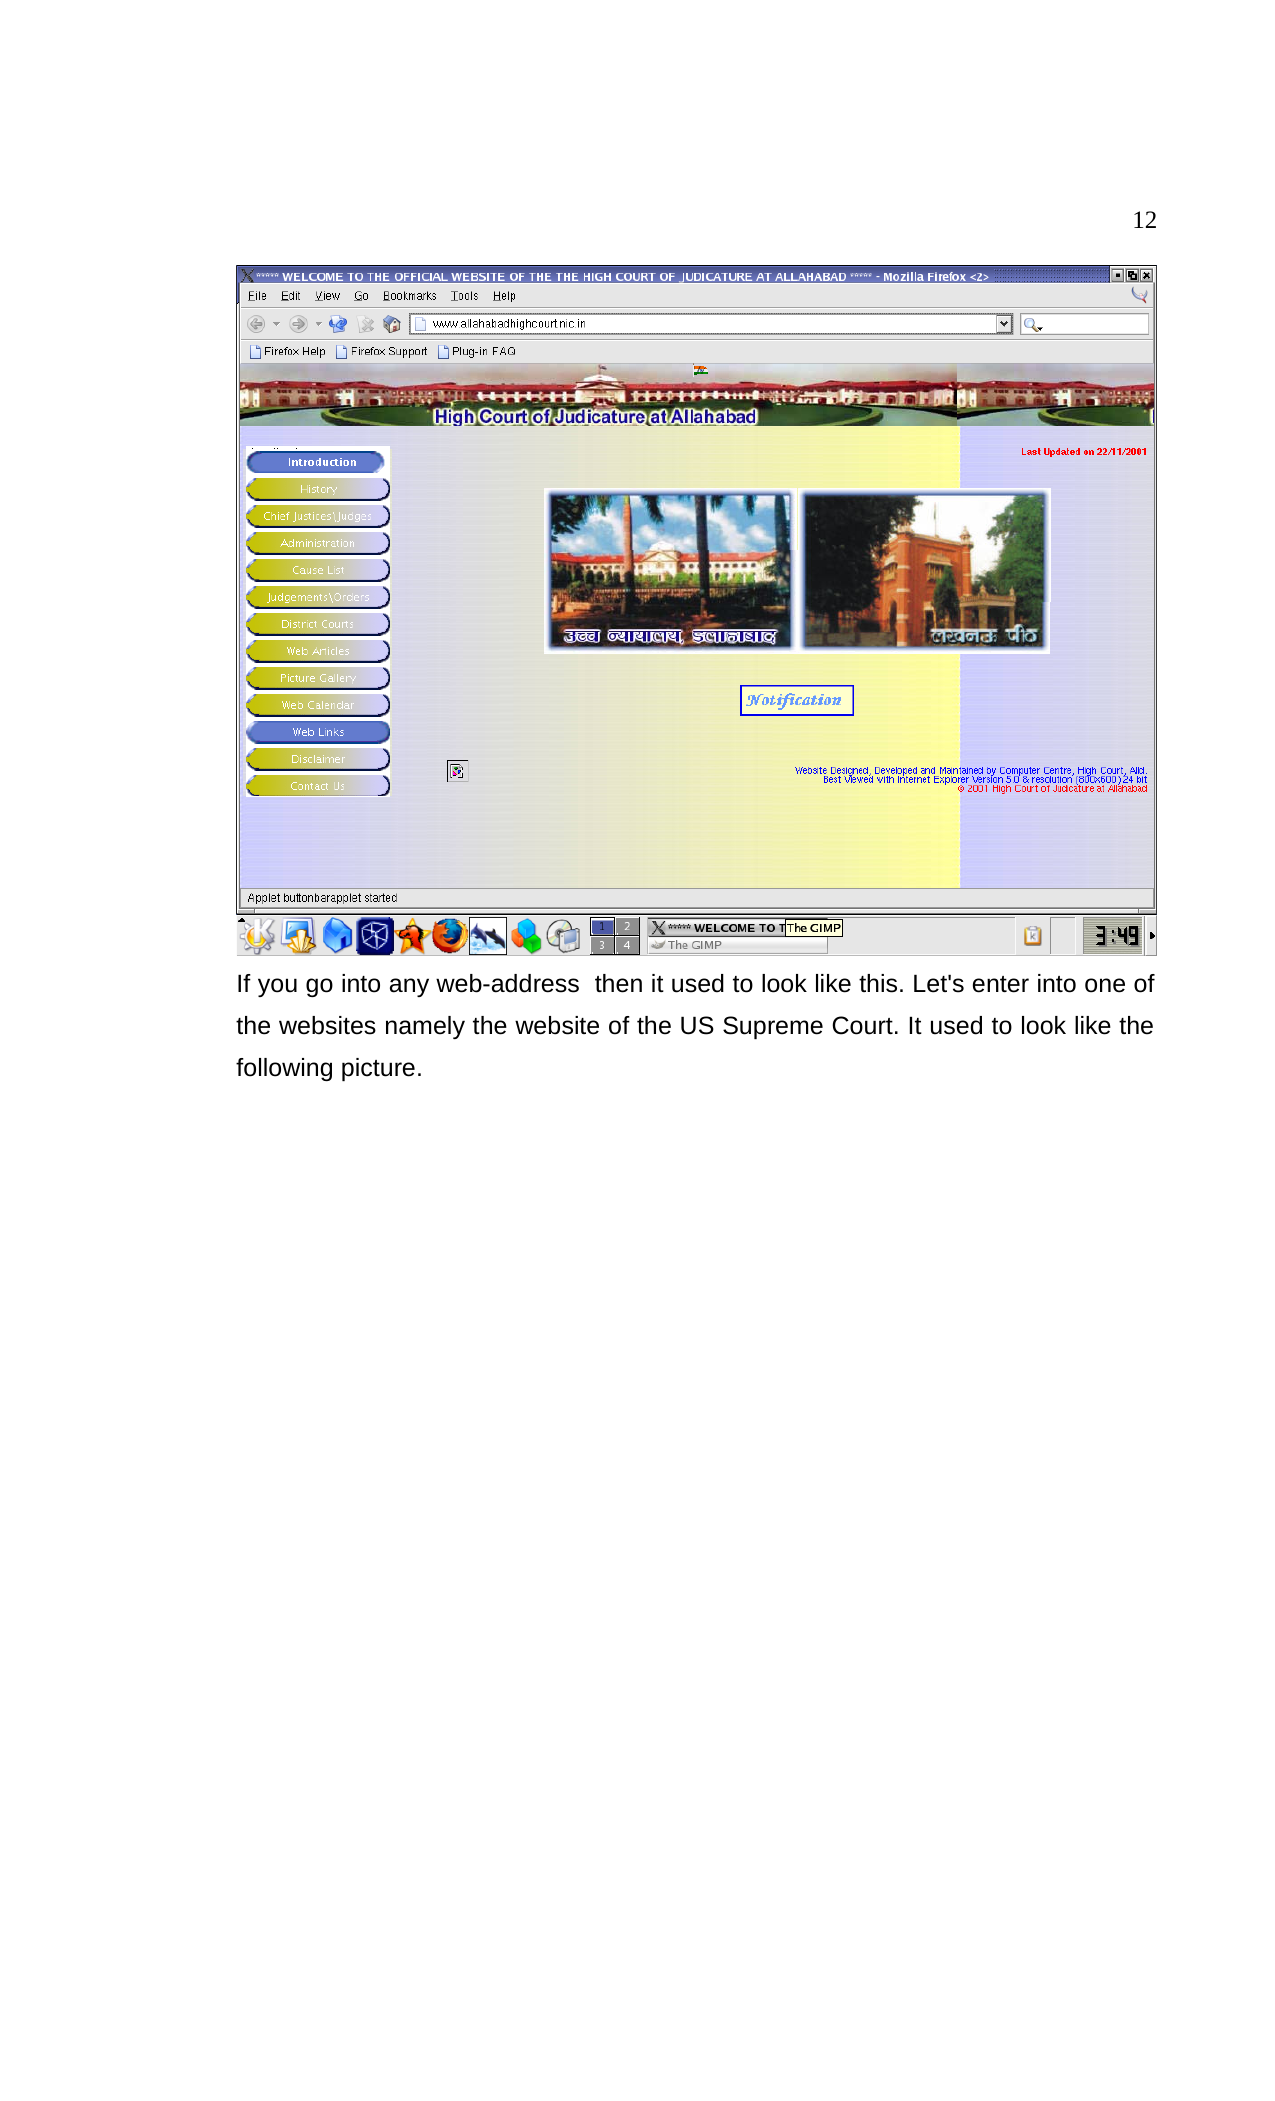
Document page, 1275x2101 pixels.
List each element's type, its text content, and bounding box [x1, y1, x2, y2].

text If you go into any web-address then it used to look like this. Let's enter into one of the websites namely the website of the US Supreme Court. It used to look like the following picture. [236, 956, 1157, 1082]
picture [236, 265, 1157, 956]
